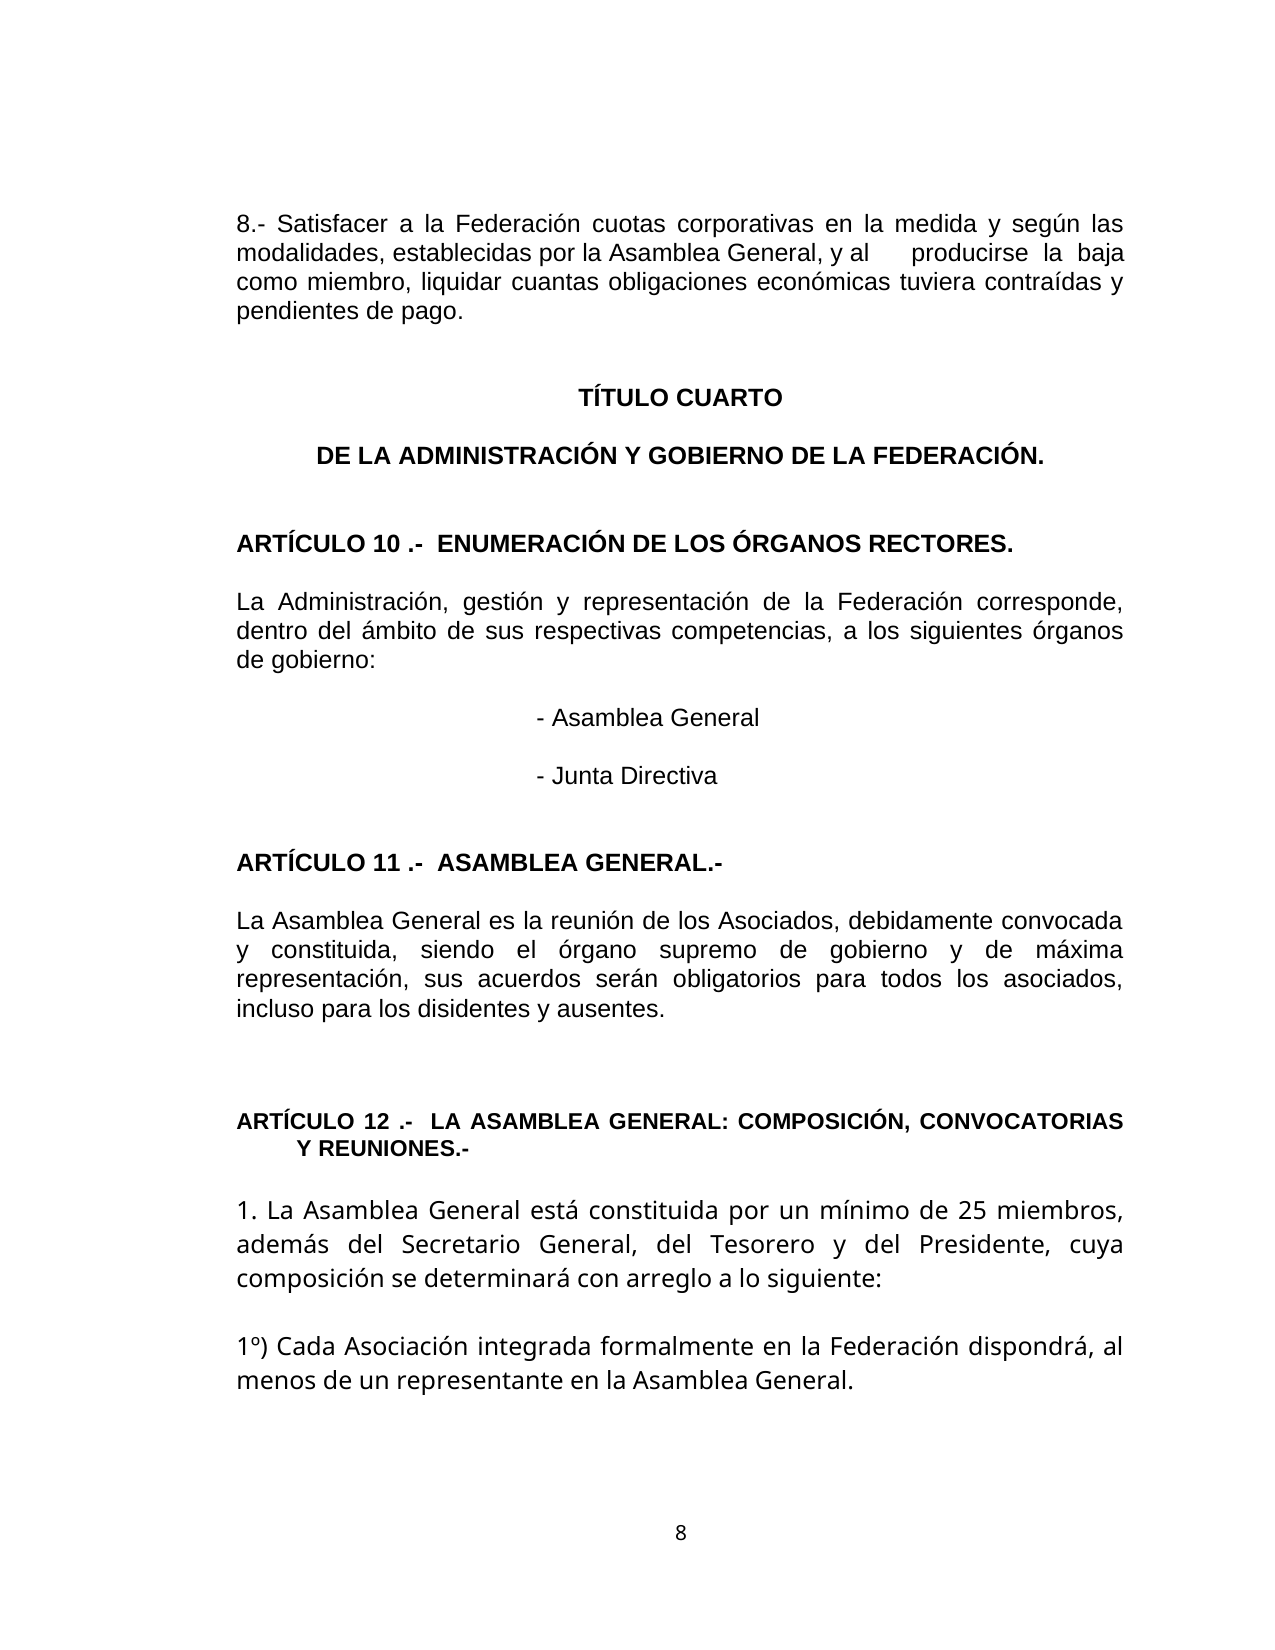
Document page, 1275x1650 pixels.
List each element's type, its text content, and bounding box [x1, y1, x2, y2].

text La Administración, gestión y representación de la Federación corresponde, dentro del ámbito de sus respectivas competencias, a los siguientes órganos de gobierno: [236, 587, 1125, 674]
text La Asamblea General es la reunión de los Asociados, debidamente convocada y constituida, siendo el órgano supremo de gobierno y de máxima representación, sus acuerdos serán obligatorios para todos los asociados, incluso para los disidentes y ausentes. [236, 906, 1125, 1022]
text TÍTULO CUARTO [236, 383, 1125, 412]
text - Junta Directiva [236, 761, 1125, 790]
text DE LA ADMINISTRACIÓN Y GOBIERNO DE LA FEDERACIÓN. [236, 441, 1125, 470]
text - Asamblea General [236, 703, 1125, 732]
text 8.- Satisfacer a la Federación cuotas corporativas en la medida y según las modalidades, establecidas por la Asamblea General, y al producirse la baja como miembro, liquidar cuantas obligaciones económicas tuviera contraídas y pendientes de pago. [236, 209, 1125, 325]
text 1. La Asamblea General está constituida por un mínimo de 25 miembros, además del Secretario General, del Tesorero y del Presidente, cuya composición se determinará con arreglo a lo siguiente: [236, 1193, 1125, 1295]
subtitle ARTÍCULO 12 .- LA ASAMBLEA GENERAL: COMPOSICIÓN, CONVOCATORIAS Y REUNIONES.- [236, 1108, 1125, 1162]
subtitle ARTÍCULO 11 .- ASAMBLEA GENERAL.- [236, 848, 1125, 877]
text 1º) Cada Asociación integrada formalmente en la Federación dispondrá, al menos de un representante en la Asamblea General. [236, 1329, 1125, 1397]
text ARTÍCULO 10 .- ENUMERACIÓN DE LOS ÓRGANOS RECTORES. [236, 528, 1125, 557]
